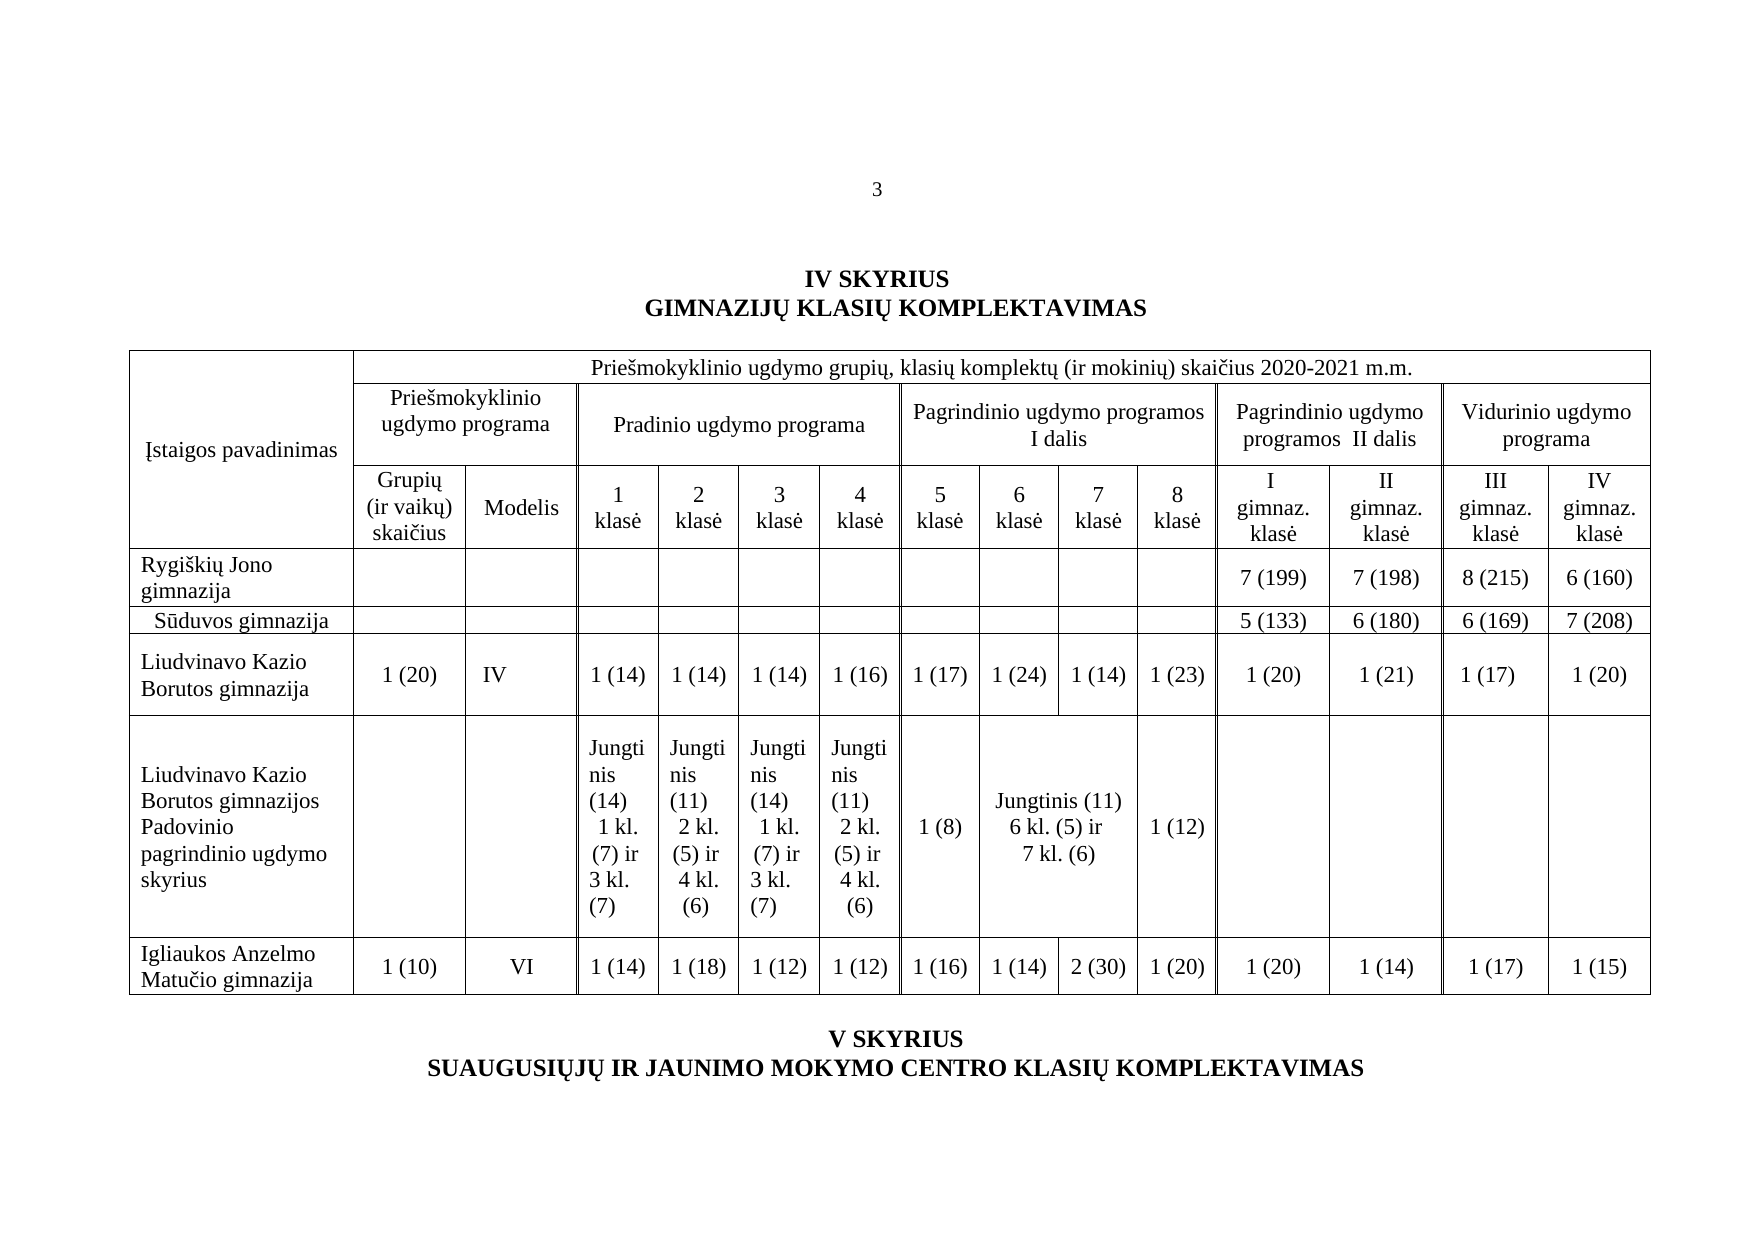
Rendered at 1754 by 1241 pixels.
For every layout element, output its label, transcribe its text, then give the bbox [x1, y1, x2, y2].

table_cell Pagrindinio ugdymo programos I dalis [902, 384, 1215, 465]
table_cell II gimnaz. klasė [1330, 466, 1441, 548]
table_cell 1 (20) [1138, 938, 1215, 994]
text V SKYRIUS [156, 1024, 1636, 1053]
table_cell 1 (14) [739, 634, 819, 715]
table_cell 1 (17) [1444, 938, 1548, 994]
table_cell 5 (133) [1218, 607, 1329, 633]
table_cell 1 (20) [1218, 634, 1329, 715]
table_cell 1 (12) [820, 938, 899, 994]
table_cell 1 (15) [1549, 938, 1650, 994]
table_cell 1 (14) [579, 938, 658, 994]
table_cell Vidurinio ugdymo programa [1444, 384, 1650, 465]
table_cell 1 (16) [820, 634, 899, 715]
table_cell 6 (160) [1549, 549, 1650, 606]
table_cell IV [466, 634, 576, 715]
table_cell 1 (20) [1218, 938, 1329, 994]
table_cell [820, 549, 899, 606]
table_header Įstaigos pavadinimas [130, 351, 353, 548]
table_cell Rygiškių Jono gimnazija [130, 549, 353, 606]
table_cell [1059, 549, 1137, 606]
table_cell 7 (198) [1330, 549, 1441, 606]
table_cell 5 klasė [902, 466, 979, 548]
table_cell 1 (14) [1330, 938, 1441, 994]
table_cell [1549, 716, 1650, 937]
table_cell [354, 716, 465, 937]
table_cell [1218, 716, 1329, 937]
table_cell [739, 549, 819, 606]
table_cell Pradinio ugdymo programa [579, 384, 899, 465]
table_cell 1 (20) [1549, 634, 1650, 715]
table_cell Jungtinis (11) 2 kl. (5) ir 4 kl. (6) [820, 716, 899, 937]
table_cell [739, 607, 819, 633]
table_cell [820, 607, 899, 633]
table_cell [1138, 549, 1215, 606]
table_cell [579, 549, 658, 606]
table_cell 7 (199) [1218, 549, 1329, 606]
table_cell 1 (12) [1138, 716, 1215, 937]
table_cell 2 (30) [1059, 938, 1137, 994]
table_cell [1138, 607, 1215, 633]
table_cell Grupių (ir vaikų) skaičius [354, 466, 465, 548]
table_cell [1330, 716, 1441, 937]
table_cell IV gimnaz. klasė [1549, 466, 1650, 548]
table_cell Igliaukos Anzelmo Matučio gimnazija [130, 938, 353, 994]
table_cell 1 (14) [1059, 634, 1137, 715]
table_cell 1 (21) [1330, 634, 1441, 715]
table_cell 1 (17) [1444, 634, 1548, 715]
table_cell Pagrindinio ugdymo programos II dalis [1218, 384, 1441, 465]
table_cell I gimnaz. klasė [1218, 466, 1329, 548]
table_cell 6 (180) [1330, 607, 1441, 633]
table_cell 1 (8) [902, 716, 979, 937]
text SUAUGUSIŲJŲ IR JAUNIMO MOKYMO CENTRO KLASIŲ KOMPLEKTAVIMAS [156, 1053, 1636, 1082]
table_cell Liudvinavo Kazio Borutos gimnazijos Padovinio pagrindinio ugdymo skyrius [130, 716, 353, 937]
table_cell 6 klasė [980, 466, 1058, 548]
table_cell Jungtinis (11) 2 kl. (5) ir 4 kl. (6) [659, 716, 738, 937]
table_cell 1 (18) [659, 938, 738, 994]
table_cell 7 klasė [1059, 466, 1137, 548]
table_cell 1 (16) [902, 938, 979, 994]
table_cell 1 (20) [354, 634, 465, 715]
table_cell 1 (14) [980, 938, 1058, 994]
table_cell Jungtinis (11) 6 kl. (5) ir 7 kl. (6) [980, 716, 1137, 937]
table_cell [579, 607, 658, 633]
text IV SKYRIUS [118, 264, 1636, 293]
table_cell 2 klasė [659, 466, 738, 548]
table_cell 8 klasė [1138, 466, 1215, 548]
table_cell 4 klasė [820, 466, 899, 548]
table_cell Sūduvos gimnazija [130, 607, 353, 633]
table_cell 6 (169) [1444, 607, 1548, 633]
table_cell Modelis [466, 466, 576, 548]
table_cell [980, 607, 1058, 633]
table_cell [354, 607, 465, 633]
table_cell [1059, 607, 1137, 633]
table_cell Jungtinis (14) 1 kl. (7) ir 3 kl. (7) [579, 716, 658, 937]
table_cell 3 klasė [739, 466, 819, 548]
table_cell 1 (17) [902, 634, 979, 715]
table_cell Liudvinavo Kazio Borutos gimnazija [130, 634, 353, 715]
table_cell [902, 549, 979, 606]
table_cell [466, 549, 576, 606]
table_cell [466, 716, 576, 937]
table_cell [466, 607, 576, 633]
table_cell 1 (12) [739, 938, 819, 994]
table_cell [659, 607, 738, 633]
table_cell [354, 549, 465, 606]
table_cell [659, 549, 738, 606]
table_header Priešmokyklinio ugdymo grupių, klasių komplektų (ir mokinių) skaičius 2020-2021 m.m. [354, 351, 1650, 383]
table_cell III gimnaz. klasė [1444, 466, 1548, 548]
table_cell Priešmokyklinio ugdymo programa [354, 384, 576, 465]
table_cell Jungtinis (14) 1 kl. (7) ir 3 kl. (7) [739, 716, 819, 937]
table_cell 7 (208) [1549, 607, 1650, 633]
table_cell 1 klasė [579, 466, 658, 548]
table_cell 1 (14) [579, 634, 658, 715]
text GIMNAZIJŲ KLASIŲ KOMPLEKTAVIMAS [156, 293, 1636, 322]
table_cell [980, 549, 1058, 606]
table_cell [902, 607, 979, 633]
table_cell 8 (215) [1444, 549, 1548, 606]
table_cell 1 (14) [659, 634, 738, 715]
table_cell 1 (23) [1138, 634, 1215, 715]
table_cell 1 (10) [354, 938, 465, 994]
table_cell [1444, 716, 1548, 937]
table_cell VI [466, 938, 576, 994]
table_cell 1 (24) [980, 634, 1058, 715]
